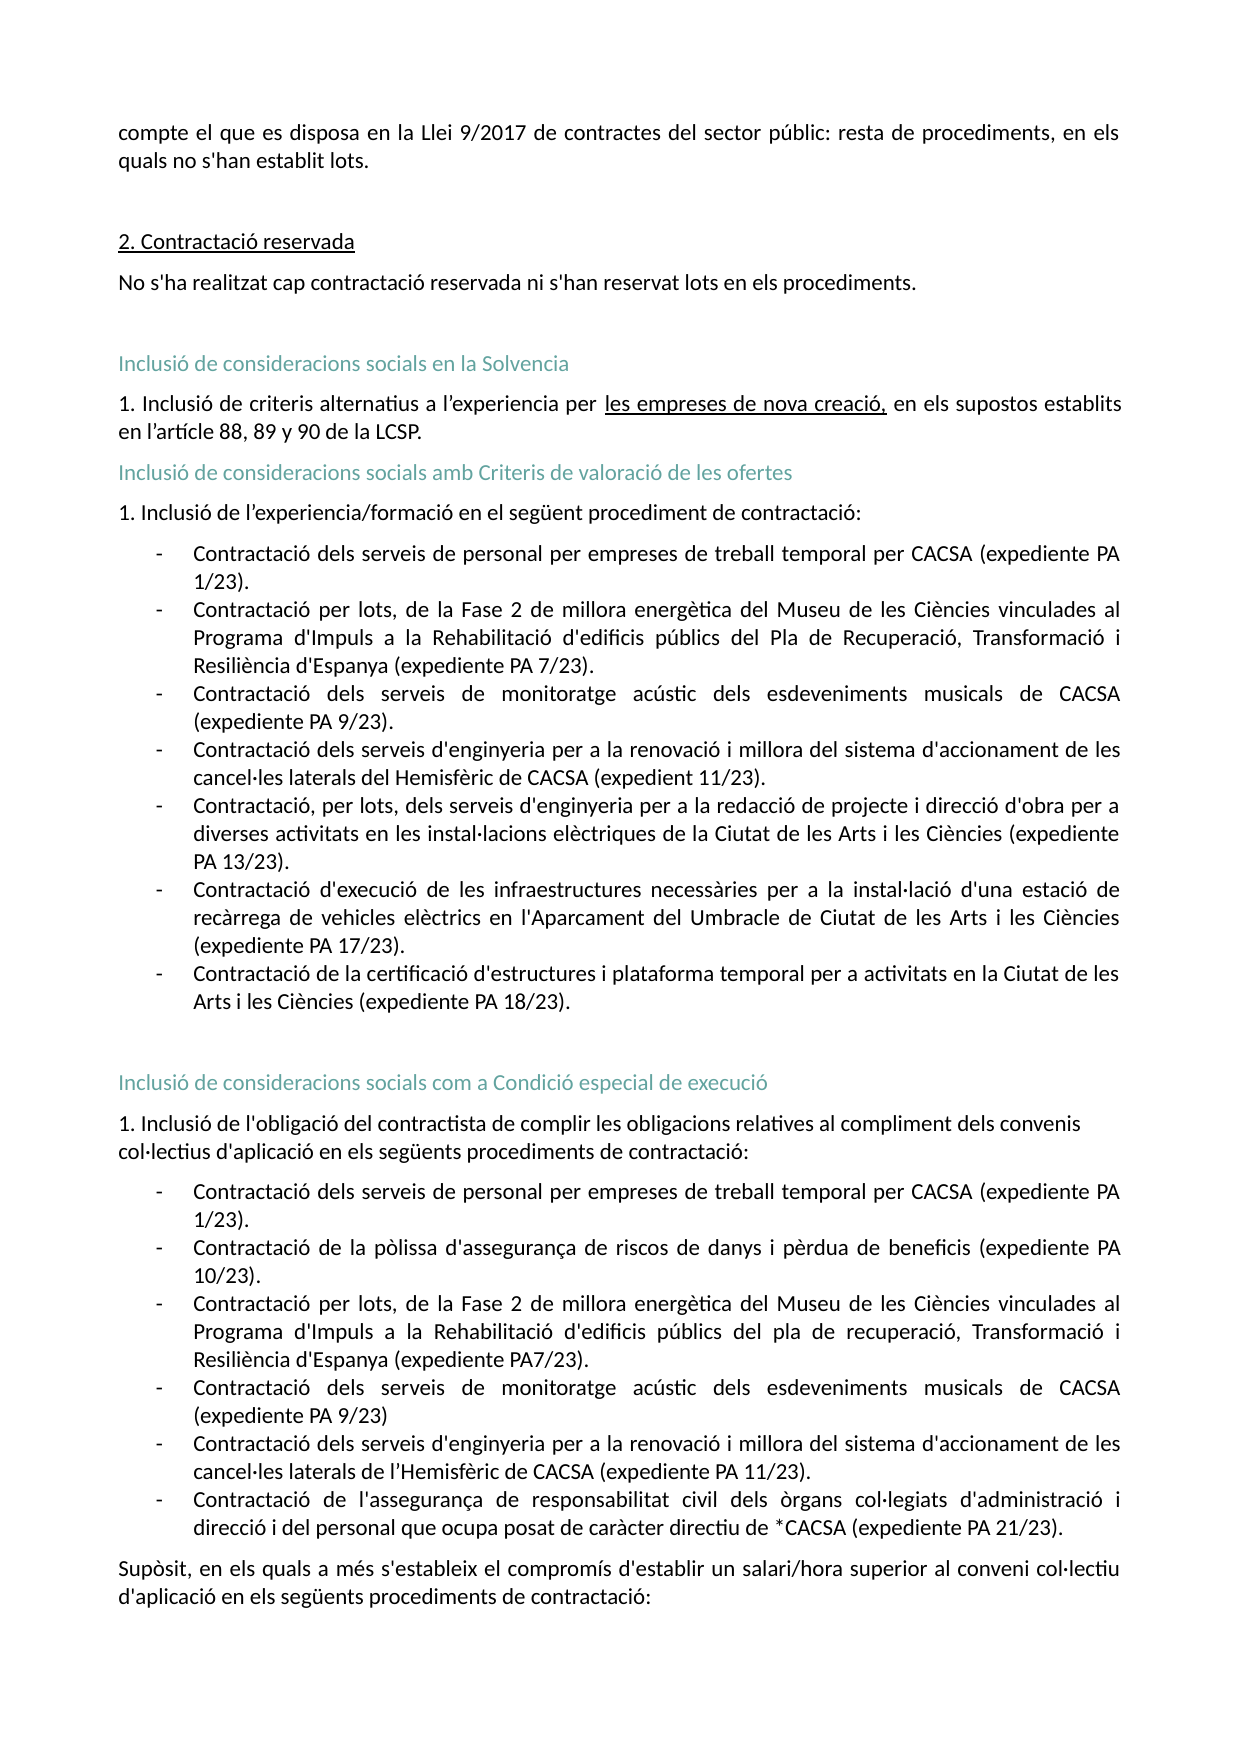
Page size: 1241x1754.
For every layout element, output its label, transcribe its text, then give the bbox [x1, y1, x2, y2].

list Contractació dels serveis de monitoratge acústic dels esdeveniments musicals de CACSA (expediente PA 9/23). [156, 679, 1122, 735]
subtitle Inclusió de consideracions socials en la Solvencia [118, 349, 1122, 377]
list Contractació per lots, de la Fase 2 de millora energètica del Museu de les Ciències vinculades al Programa d'Impuls a la Rehabilitació d'edificis públics del Pla de Recuperació, Transformació i Resiliència d'Espanya (expediente PA 7/23). [156, 595, 1122, 679]
subtitle Inclusió de consideracions socials amb Criteris de valoració de les ofertes [118, 458, 1122, 486]
list Contractació de la pòlissa d'assegurança de riscos de danys i pèrdua de beneficis (expediente PA 10/23). [156, 1233, 1122, 1289]
list Contractació, per lots, dels serveis d'enginyeria per a la redacció de projecte i direcció d'obra per a diverses activitats en les instal·lacions elèctriques de la Ciutat de les Arts i les Ciències (expediente PA 13/23). [156, 791, 1122, 875]
list Contractació d'execució de les infraestructures necessàries per a la instal·lació d'una estació de recàrrega de vehicles elèctrics en l'Aparcament del Umbracle de Ciutat de les Arts i les Ciències (expediente PA 17/23). [156, 875, 1122, 959]
text 1. Inclusió de l'obligació del contractista de complir les obligacions relatives al compliment dels convenis col·lectius d'aplicació en els següents procediments de contractació: [118, 1109, 1122, 1165]
list Contractació per lots, de la Fase 2 de millora energètica del Museu de les Ciències vinculades al Programa d'Impuls a la Rehabilitació d'edificis públics del pla de recuperació, Transformació i Resiliència d'Espanya (expediente PA7/23). [156, 1289, 1122, 1373]
list Contractació dels serveis de personal per empreses de treball temporal per CACSA (expediente PA 1/23). [156, 539, 1122, 595]
list Contractació de l'assegurança de responsabilitat civil dels òrgans col·legiats d'administració i direcció i del personal que ocupa posat de caràcter directiu de *CACSA (expediente PA 21/23). [156, 1486, 1122, 1542]
text No s'ha realitzat cap contractació reservada ni s'han reservat lots en els procediments. [118, 268, 1122, 296]
list Contractació dels serveis de monitoratge acústic dels esdeveniments musicals de CACSA (expediente PA 9/23) [156, 1373, 1122, 1429]
text compte el que es disposa en la Llei 9/2017 de contractes del sector públic: resta de procediments, en els quals no s'han establit lots. [118, 118, 1122, 174]
list Contractació dels serveis d'enginyeria per a la renovació i millora del sistema d'accionament de les cancel·les laterals del Hemisfèric de CACSA (expedient 11/23). [156, 735, 1122, 791]
text 1. Inclusió de criteris alternatius a l’experiencia per les empreses de nova creació, en els supostos establits en l’artícle 88, 89 y 90 de la LCSP. [118, 389, 1122, 445]
text 2. Contractació reservada [118, 227, 1122, 255]
list Contractació dels serveis de personal per empreses de treball temporal per CACSA (expediente PA 1/23). [156, 1177, 1122, 1233]
list Contractació dels serveis d'enginyeria per a la renovació i millora del sistema d'accionament de les cancel·les laterals de l’Hemisfèric de CACSA (expediente PA 11/23). [156, 1429, 1122, 1486]
subtitle Inclusió de consideracions socials com a Condició especial de execució [118, 1068, 1122, 1096]
text Supòsit, en els quals a més s'estableix el compromís d'establir un salari/hora superior al conveni col·lectiu d'aplicació en els següents procediments de contractació: [118, 1554, 1122, 1610]
list Contractació de la certificació d'estructures i plataforma temporal per a activitats en la Ciutat de les Arts i les Ciències (expediente PA 18/23). [156, 959, 1122, 1015]
text 1. Inclusió de l’experiencia/formació en el següent procediment de contractació: [118, 498, 1122, 526]
